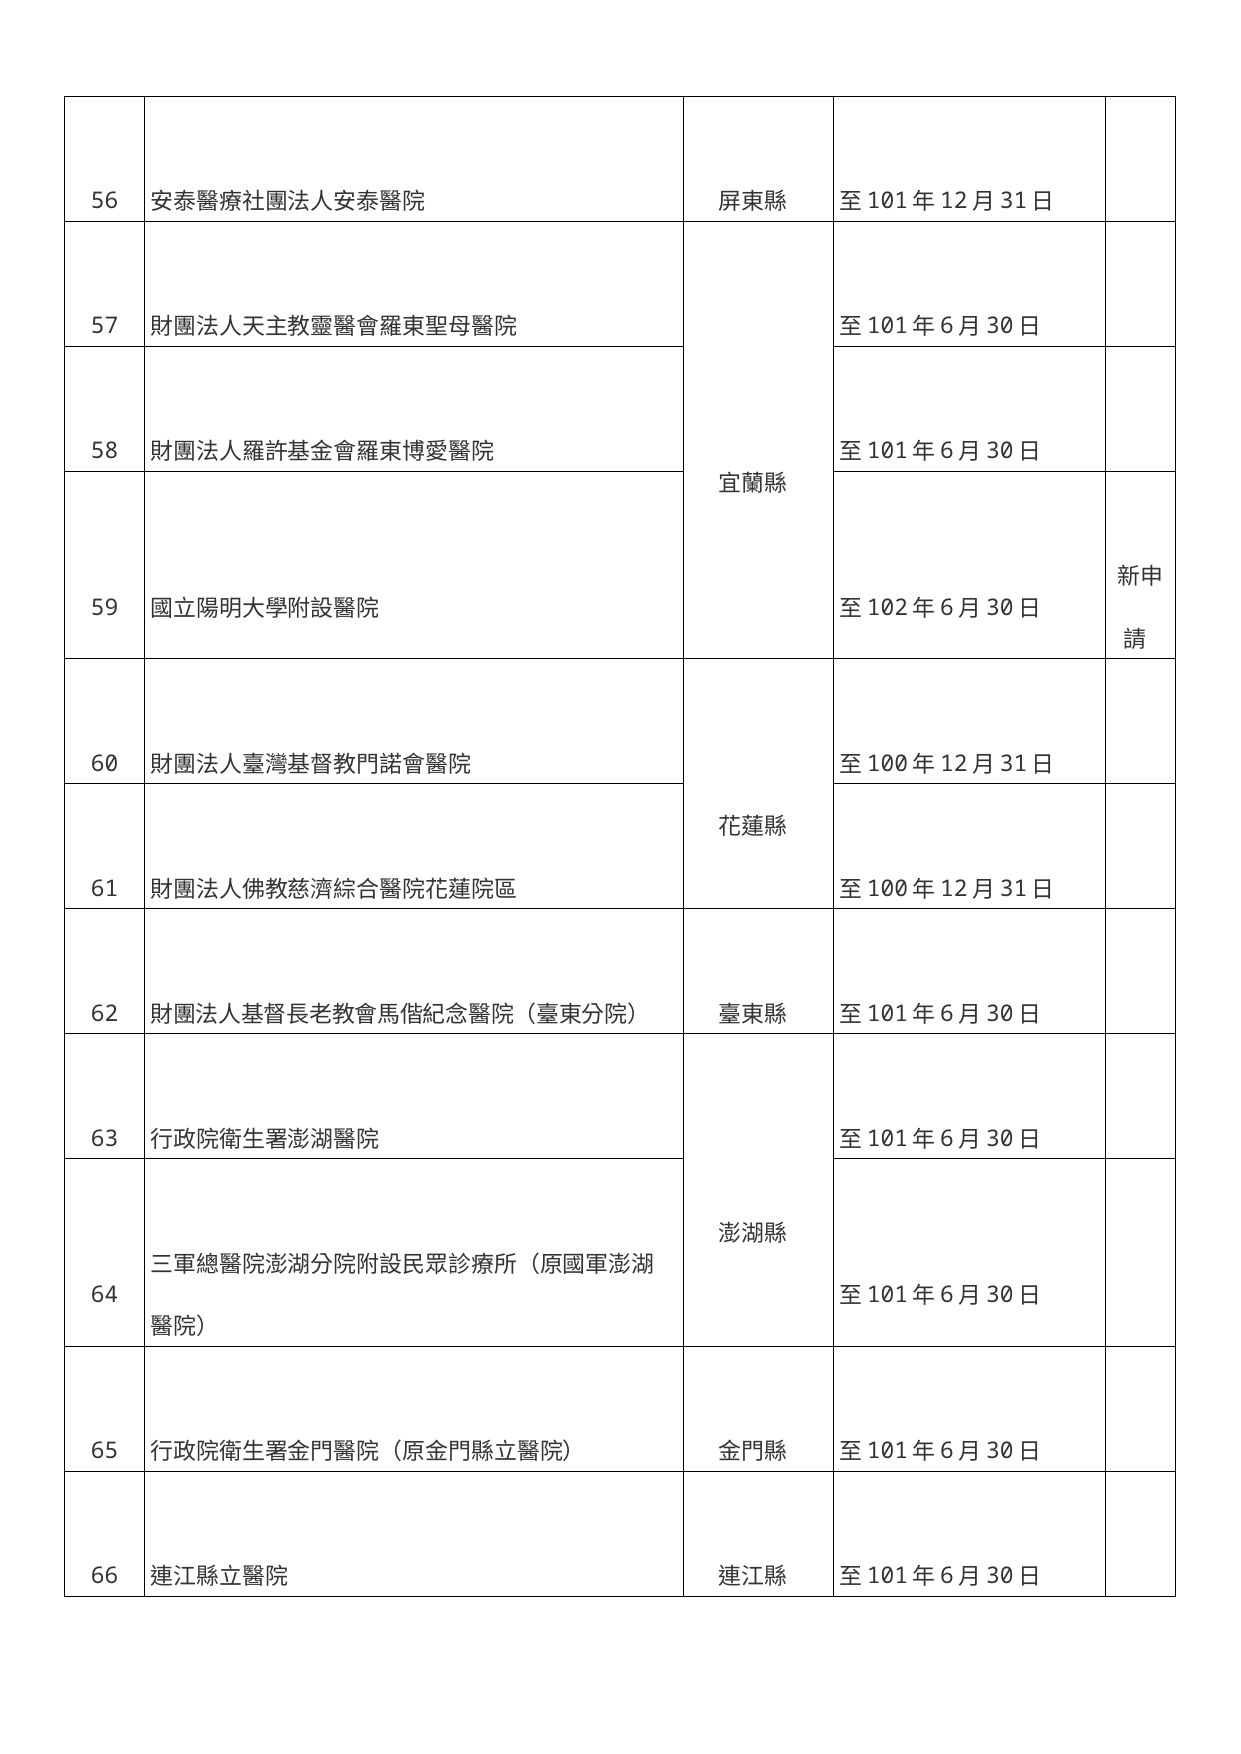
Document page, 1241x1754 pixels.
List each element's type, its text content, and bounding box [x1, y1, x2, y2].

table_cell [1106, 909, 1175, 1033]
table_cell 財團法人天主教靈醫會羅東聖母醫院 [145, 222, 683, 346]
table_cell 行政院衛生署金門醫院（原金門縣立醫院） [145, 1347, 683, 1471]
table_cell 66 [65, 1472, 144, 1596]
table_cell 61 [65, 784, 144, 908]
table_cell 58 [65, 347, 144, 471]
table_cell 至101年6月30日 [834, 1347, 1105, 1471]
table_cell 財團法人臺灣基督教門諾會醫院 [145, 659, 683, 783]
table_cell 至101年6月30日 [834, 1034, 1105, 1158]
table_cell 連江縣立醫院 [145, 1472, 683, 1596]
table_cell 安泰醫療社團法人安泰醫院 [145, 97, 683, 221]
table_cell 行政院衛生署澎湖醫院 [145, 1034, 683, 1158]
table_cell 至102年6月30日 [834, 472, 1105, 658]
table_cell 64 [65, 1159, 144, 1346]
table_cell 至101年6月30日 [834, 347, 1105, 471]
table_cell 60 [65, 659, 144, 783]
table_cell 新申請 [1106, 472, 1175, 658]
table_cell 財團法人佛教慈濟綜合醫院花蓮院區 [145, 784, 683, 908]
table_cell 63 [65, 1034, 144, 1158]
table_cell 62 [65, 909, 144, 1033]
table_cell 臺東縣 [684, 909, 833, 1033]
table_cell [1106, 1034, 1175, 1158]
table_cell 金門縣 [684, 1347, 833, 1471]
table_cell [1106, 1159, 1175, 1346]
table_cell 至101年6月30日 [834, 222, 1105, 346]
table_cell 財團法人基督長老教會馬偕紀念醫院（臺東分院） [145, 909, 683, 1033]
table_cell [1106, 784, 1175, 908]
table_cell 三軍總醫院澎湖分院附設民眾診療所（原國軍澎湖醫院） [145, 1159, 683, 1346]
table_cell 59 [65, 472, 144, 658]
table_cell [1106, 97, 1175, 221]
table_cell 連江縣 [684, 1472, 833, 1596]
table_cell 財團法人羅許基金會羅東博愛醫院 [145, 347, 683, 471]
table_cell 65 [65, 1347, 144, 1471]
table_cell [1106, 222, 1175, 346]
table_cell [1106, 1472, 1175, 1596]
table_cell 國立陽明大學附設醫院 [145, 472, 683, 658]
table_cell 至101年6月30日 [834, 1159, 1105, 1346]
table_cell 56 [65, 97, 144, 221]
table_cell 屏東縣 [684, 97, 833, 221]
table_cell 至101年6月30日 [834, 1472, 1105, 1596]
table_cell 至100年12月31日 [834, 784, 1105, 908]
table_cell 至101年6月30日 [834, 909, 1105, 1033]
table_cell 至100年12月31日 [834, 659, 1105, 783]
table_cell [1106, 1347, 1175, 1471]
table_cell [1106, 347, 1175, 471]
table_cell [1106, 659, 1175, 783]
table_cell 57 [65, 222, 144, 346]
table_cell 宜蘭縣 [684, 222, 833, 658]
table_cell 花蓮縣 [684, 659, 833, 908]
table_cell 澎湖縣 [684, 1034, 833, 1346]
table_cell 至101年12月31日 [834, 97, 1105, 221]
